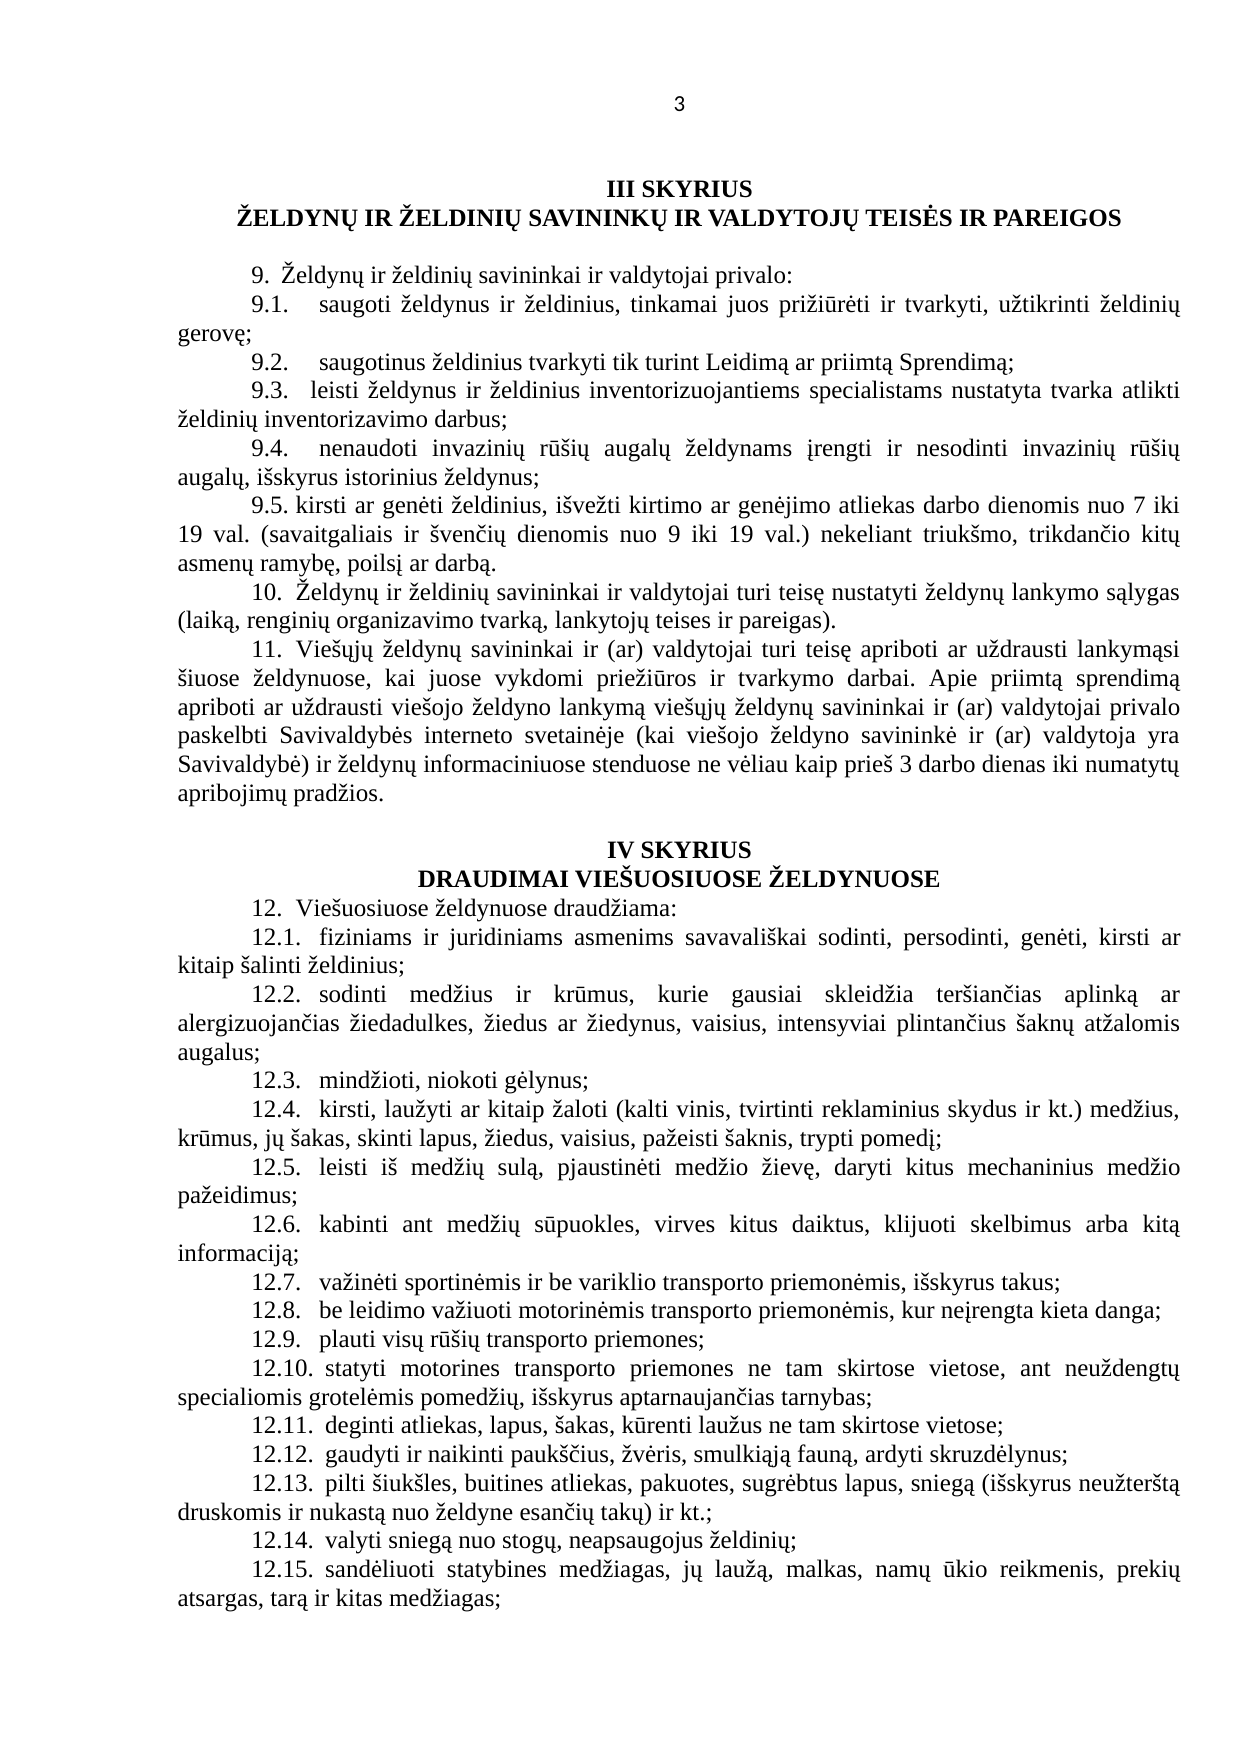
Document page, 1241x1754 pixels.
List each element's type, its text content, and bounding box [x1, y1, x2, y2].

text 12.8. be leidimo važiuoti motorinėmis transporto priemonėmis, kur neįrengta kieta danga; [177, 1295, 1181, 1324]
text 9.3. leisti želdynus ir želdinius inventorizuojantiems specialistams nustatyta tvarka atlikti želdinių inventorizavimo darbus; [177, 375, 1181, 433]
text DRAUDIMAI VIEŠUOSIUOSE ŽELDYNUOSE [177, 864, 1181, 893]
text 12.6. kabinti ant medžių sūpuokles, virves kitus daiktus, klijuoti skelbimus arba kitą informaciją; [177, 1209, 1181, 1267]
text 10. Želdynų ir želdinių savininkai ir valdytojai turi teisę nustatyti želdynų lankymo sąlygas (laiką, renginių organizavimo tvarką, lankytojų teises ir pareigas). [177, 577, 1181, 634]
text 12.1. fiziniams ir juridiniams asmenims savavališkai sodinti, persodinti, genėti, kirsti ar kitaip šalinti želdinius; [177, 922, 1181, 979]
text 12.3. mindžioti, niokoti gėlynus; [177, 1065, 1181, 1094]
text 12.15. sandėliuoti statybines medžiagas, jų laužą, malkas, namų ūkio reikmenis, prekių atsargas, tarą ir kitas medžiagas; [177, 1554, 1181, 1612]
text 12.14. valyti sniegą nuo stogų, neapsaugojus želdinių; [177, 1525, 1181, 1554]
text III SKYRIUS [177, 174, 1181, 203]
text 9.5. kirsti ar genėti želdinius, išvežti kirtimo ar genėjimo atliekas darbo dienomis nuo 7 iki 19 val. (savaitgaliais ir švenčių dienomis nuo 9 iki 19 val.) nekeliant triukšmo, trikdančio kitų asmenų ramybę, poilsį ar darbą. [177, 490, 1181, 577]
text 12.4. kirsti, laužyti ar kitaip žaloti (kalti vinis, tvirtinti reklaminius skydus ir kt.) medžius, krūmus, jų šakas, skinti lapus, žiedus, vaisius, pažeisti šaknis, trypti pomedį; [177, 1094, 1181, 1152]
text 11. Viešųjų želdynų savininkai ir (ar) valdytojai turi teisę apriboti ar uždrausti lankymąsi šiuose želdynuose, kai juose vykdomi priežiūros ir tvarkymo darbai. Apie priimtą sprendimą apriboti ar uždrausti viešojo želdyno lankymą viešųjų želdynų savininkai ir (ar) valdytojai privalo paskelbti Savivaldybės interneto svetainėje (kai viešojo želdyno savininkė ir (ar) valdytoja yra Savivaldybė) ir želdynų informaciniuose stenduose ne vėliau kaip prieš 3 darbo dienas iki numatytų apribojimų pradžios. [177, 634, 1181, 807]
text IV SKYRIUS [177, 835, 1181, 864]
text 12.5. leisti iš medžių sulą, pjaustinėti medžio žievę, daryti kitus mechaninius medžio pažeidimus; [177, 1152, 1181, 1209]
text 9.1. saugoti želdynus ir želdinius, tinkamai juos prižiūrėti ir tvarkyti, užtikrinti želdinių gerovę; [177, 289, 1181, 347]
text 12.12. gaudyti ir naikinti paukščius, žvėris, smulkiąją fauną, ardyti skruzdėlynus; [177, 1439, 1181, 1468]
text 9. Želdynų ir želdinių savininkai ir valdytojai privalo: [177, 260, 1181, 289]
text 12.7. važinėti sportinėmis ir be variklio transporto priemonėmis, išskyrus takus; [177, 1267, 1181, 1295]
text 12.10. statyti motorines transporto priemones ne tam skirtose vietose, ant neuždengtų specialiomis grotelėmis pomedžių, išskyrus aptarnaujančias tarnybas; [177, 1353, 1181, 1410]
text 12. Viešuosiuose želdynuose draudžiama: [177, 893, 1181, 922]
text 9.4. nenaudoti invazinių rūšių augalų želdynams įrengti ir nesodinti invazinių rūšių augalų, išskyrus istorinius želdynus; [177, 433, 1181, 490]
text ŽELDYNŲ IR ŽELDINIŲ SAVININKŲ IR VALDYTOJŲ TEISĖS IR PAREIGOS [177, 203, 1181, 232]
text 12.13. pilti šiukšles, buitines atliekas, pakuotes, sugrėbtus lapus, sniegą (išskyrus neužterštą druskomis ir nukastą nuo želdyne esančių takų) ir kt.; [177, 1468, 1181, 1525]
text 12.11. deginti atliekas, lapus, šakas, kūrenti laužus ne tam skirtose vietose; [177, 1410, 1181, 1439]
text 12.2. sodinti medžius ir krūmus, kurie gausiai skleidžia teršiančias aplinką ar alergizuojančias žiedadulkes, žiedus ar žiedynus, vaisius, intensyviai plintančius šaknų atžalomis augalus; [177, 979, 1181, 1065]
text 9.2. saugotinus želdinius tvarkyti tik turint Leidimą ar priimtą Sprendimą; [177, 347, 1181, 375]
text 12.9. plauti visų rūšių transporto priemones; [177, 1324, 1181, 1353]
